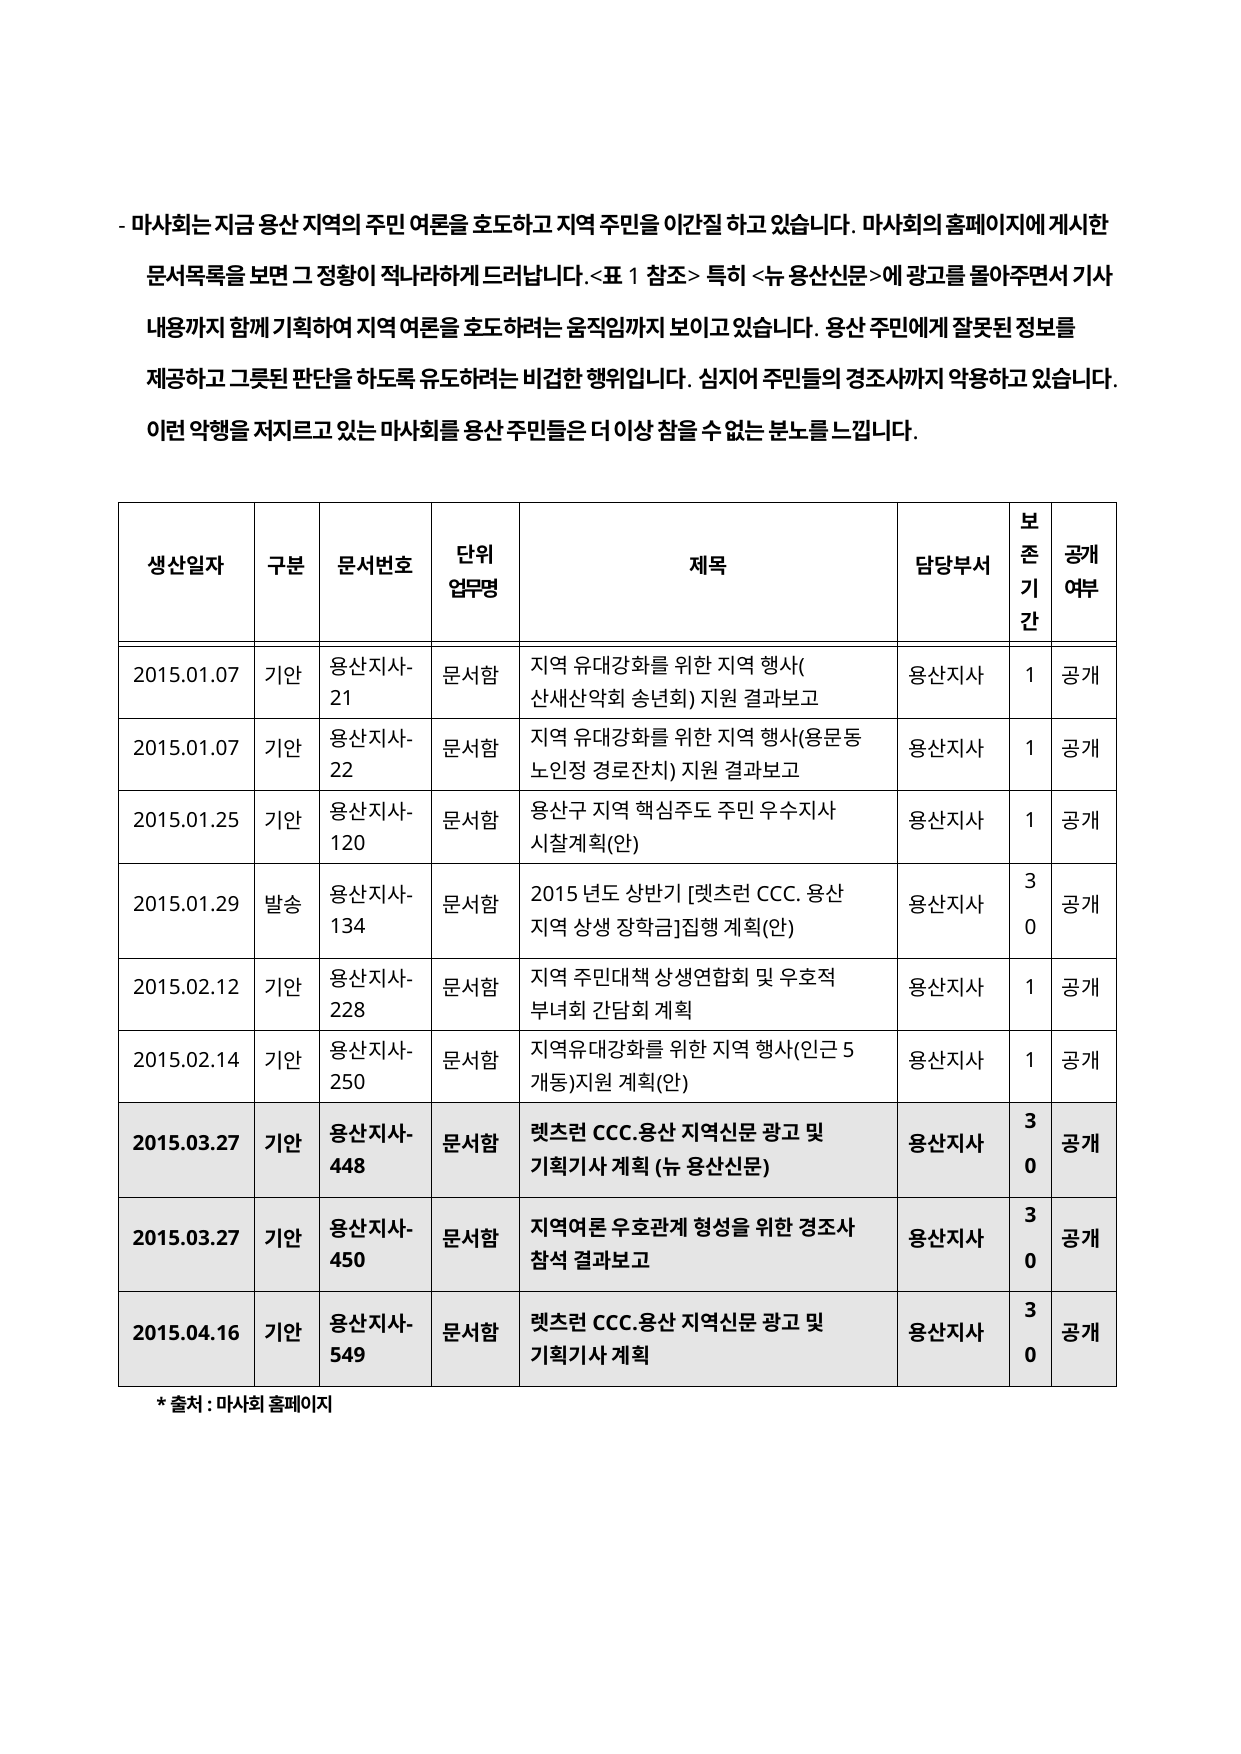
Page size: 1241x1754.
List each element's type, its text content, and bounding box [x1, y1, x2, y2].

table_cell 기안 [255, 1198, 319, 1291]
table_cell 30 [1010, 1292, 1051, 1386]
table_header 구분 [255, 503, 319, 641]
table_cell 2015.01.07 [119, 647, 254, 718]
table_cell 2015.01.29 [119, 864, 254, 957]
table_cell 용산지사 [898, 1292, 1009, 1386]
table_cell 공개 [1052, 791, 1116, 863]
table_header 공개 여부 [1052, 503, 1116, 641]
table_cell 지역여론 우호관계 형성을 위한 경조사 참석 결과보고 [520, 1198, 897, 1291]
table_header 생산일자 [119, 503, 254, 641]
table_cell 공개 [1052, 959, 1116, 1030]
table_cell 용산지사 [898, 1031, 1009, 1102]
table_cell 용산지사 [898, 1103, 1009, 1197]
table_cell 기안 [255, 1292, 319, 1386]
table_cell 기안 [255, 1103, 319, 1197]
table_header 단위 업무명 [432, 503, 519, 641]
table_cell 문서함 [432, 791, 519, 863]
table_cell 문서함 [432, 959, 519, 1030]
table_cell 지역유대강화를 위한 지역 행사(인근5개동)지원 계획(안) [520, 1031, 897, 1102]
table_cell 기안 [255, 959, 319, 1030]
table_cell 지역 유대강화를 위한 지역 행사(산새산악회 송년회) 지원 결과보고 [520, 647, 897, 718]
table_cell 공개 [1052, 1031, 1116, 1102]
table_cell 기안 [255, 719, 319, 790]
table_cell 문서함 [432, 719, 519, 790]
table_cell 렛츠런CCC.용산 지역신문 광고 및 기획기사 계획 [520, 1292, 897, 1386]
table_cell [320, 642, 431, 646]
table_cell 용산지사-250 [320, 1031, 431, 1102]
table_cell 공개 [1052, 719, 1116, 790]
table_cell 용산지사-448 [320, 1103, 431, 1197]
table_header 담당부서 [898, 503, 1009, 641]
table_cell 공개 [1052, 647, 1116, 718]
table_cell 공개 [1052, 1103, 1116, 1197]
table_cell 2015년도 상반기 [렛츠런CCC. 용산 지역 상생 장학금]집행 계획(안) [520, 864, 897, 957]
table_cell * 출처 : 마사회 홈페이지 [118, 1387, 1116, 1426]
table_cell 30 [1010, 1198, 1051, 1291]
table_cell 지역 주민대책 상생연합회 및 우호적 부녀회 간담회 계획 [520, 959, 897, 1030]
table_cell 용산지사-228 [320, 959, 431, 1030]
table_cell 용산지사-22 [320, 719, 431, 790]
table_cell [898, 642, 1009, 646]
table_cell 공개 [1052, 1292, 1116, 1386]
table_cell 2015.03.27 [119, 1103, 254, 1197]
table_cell 공개 [1052, 864, 1116, 957]
table_cell 문서함 [432, 1103, 519, 1197]
table_cell 1 [1010, 1031, 1051, 1102]
table_cell 2015.01.07 [119, 719, 254, 790]
table_cell 용산지사 [898, 791, 1009, 863]
table_cell [520, 642, 897, 646]
table_cell 기안 [255, 791, 319, 863]
table_cell 발송 [255, 864, 319, 957]
table_cell 30 [1010, 1103, 1051, 1197]
table_cell 문서함 [432, 1198, 519, 1291]
table_cell 1 [1010, 647, 1051, 718]
table_cell 용산지사 [898, 864, 1009, 957]
table_cell 2015.01.25 [119, 791, 254, 863]
table_cell 30 [1010, 864, 1051, 957]
table_cell 문서함 [432, 647, 519, 718]
table_cell 용산구 지역 핵심주도 주민 우수지사 시찰계획(안) [520, 791, 897, 863]
table_cell 기안 [255, 647, 319, 718]
table_cell 2015.02.14 [119, 1031, 254, 1102]
table_cell 용산지사-549 [320, 1292, 431, 1386]
table_cell 용산지사-120 [320, 791, 431, 863]
table_cell [255, 642, 319, 646]
table_cell 용산지사 [898, 647, 1009, 718]
table_cell [432, 642, 519, 646]
table_cell 렛츠런CCC.용산 지역신문 광고 및 기획기사 계획 (뉴 용산신문) [520, 1103, 897, 1197]
table_cell 문서함 [432, 1031, 519, 1102]
table_cell 지역 유대강화를 위한 지역 행사(용문동 노인정 경로잔치) 지원 결과보고 [520, 719, 897, 790]
table_cell 2015.03.27 [119, 1198, 254, 1291]
table_cell 용산지사 [898, 719, 1009, 790]
table_cell 용산지사 [898, 959, 1009, 1030]
table_cell 2015.02.12 [119, 959, 254, 1030]
table_cell [1010, 642, 1051, 646]
table_cell 문서함 [432, 1292, 519, 1386]
table_cell 용산지사-21 [320, 647, 431, 718]
table_cell 용산지사-450 [320, 1198, 431, 1291]
text - 마사회는 지금 용산 지역의 주민 여론을 호도하고 지역 주민을 이간질 하고 있습니다. 마사회의 홈페이지에 게시한 문서목록을 보면 그 정황이 적나라하게 드러납니다.<표 1 참조> 특히 <뉴 용산신문>에 광고를 몰아주면서 기사 내용까지 함께 기획하여 지역 여론을 호도하려는 움직임까지 보이고 있습니다. 용산 주민에게 잘못된 정보를 제공하고 그릇된 판단을 하도록 유도하려는 비겁한 행위입니다. 심지어 주민들의 경조사까지 악용하고 있습니다. 이런 악행을 저지르고 있는 마사회를 용산 주민들은 더 이상 참을 수 없는 분노를 느낍니다. [118, 207, 1122, 446]
table_header 보존 기간 [1010, 503, 1051, 641]
table_cell 문서함 [432, 864, 519, 957]
table_cell 1 [1010, 719, 1051, 790]
table_header 문서번호 [320, 503, 431, 641]
table_cell 공개 [1052, 1198, 1116, 1291]
table_cell 용산지사-134 [320, 864, 431, 957]
table_cell 1 [1010, 791, 1051, 863]
table_cell [1052, 642, 1116, 646]
table_cell 2015.04.16 [119, 1292, 254, 1386]
table_cell 1 [1010, 959, 1051, 1030]
table_cell 용산지사 [898, 1198, 1009, 1291]
table_cell 기안 [255, 1031, 319, 1102]
table_cell [119, 642, 254, 646]
table_header 제목 [520, 503, 897, 641]
